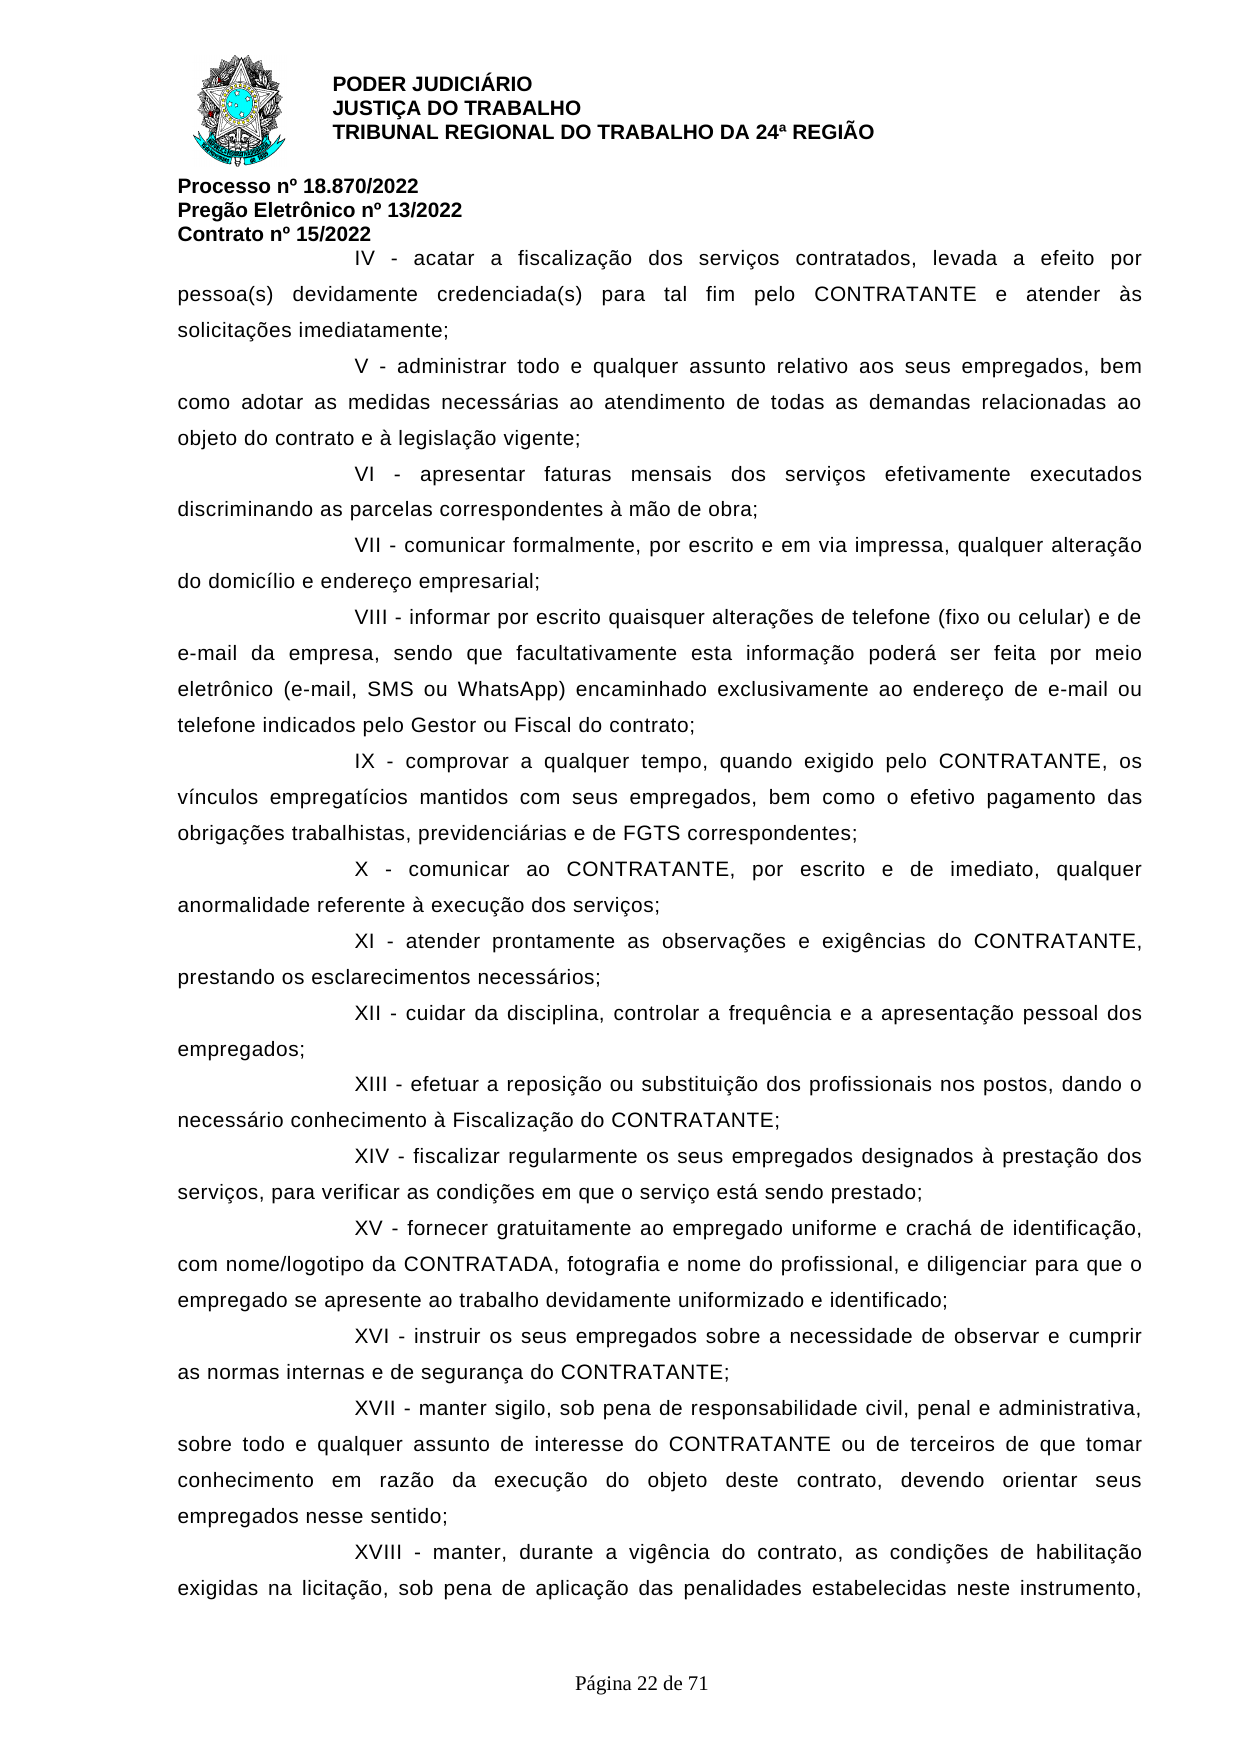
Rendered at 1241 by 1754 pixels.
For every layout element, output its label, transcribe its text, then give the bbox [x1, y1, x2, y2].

text XV - fornecer gratuitamente ao empregado uniforme e crachá de identificação, com nome/logotipo da CONTRATADA, fotografia e nome do profissional, e diligenciar para que o empregado se apresente ao trabalho devidamente uniformizado e identificado; [177, 1216, 1144, 1312]
text VIII - informar por escrito quaisquer alterações de telefone (fixo ou celular) e de e-mail da empresa, sendo que facultativamente esta informação poderá ser feita por meio eletrônico (e-mail, SMS ou WhatsApp) encaminhado exclusivamente ao endereço de e-mail ou telefone indicados pelo Gestor ou Fiscal do contrato; [177, 605, 1144, 737]
text XVII - manter sigilo, sob pena de responsabilidade civil, penal e administrativa, sobre todo e qualquer assunto de interesse do CONTRATANTE ou de terceiros de que tomar conhecimento em razão da execução do objeto deste contrato, devendo orientar seus empregados nesse sentido; [177, 1396, 1144, 1527]
text XVIII - manter, durante a vigência do contrato, as condições de habilitação exigidas na licitação, sob pena de aplicação das penalidades estabelecidas neste instrumento, [177, 1539, 1144, 1599]
text XII - cuidar da disciplina, controlar a frequência e a apresentação pessoal dos empregados; [177, 1000, 1144, 1060]
text XVI - instruir os seus empregados sobre a necessidade de observar e cumprir as normas internas e de segurança do CONTRATANTE; [177, 1324, 1144, 1384]
text XI - atender prontamente as observações e exigências do CONTRATANTE, prestando os esclarecimentos necessários; [177, 928, 1144, 988]
text VI - apresentar faturas mensais dos serviços efetivamente executados discriminando as parcelas correspondentes à mão de obra; [177, 461, 1144, 521]
text XIV - fiscalizar regularmente os seus empregados designados à prestação dos serviços, para verificar as condições em que o serviço está sendo prestado; [177, 1144, 1144, 1204]
text V - administrar todo e qualquer assunto relativo aos seus empregados, bem como adotar as medidas necessárias ao atendimento de todas as demandas relacionadas ao objeto do contrato e à legislação vigente; [177, 353, 1144, 449]
picture [192, 55, 287, 167]
text IV - acatar a fiscalização dos serviços contratados, levada a efeito por pessoa(s) devidamente credenciada(s) para tal fim pelo CONTRATANTE e atender às solicitações imediatamente; [177, 246, 1144, 342]
text VII - comunicar formalmente, por escrito e em via impressa, qualquer alteração do domicílio e endereço empresarial; [177, 533, 1144, 593]
text XIII - efetuar a reposição ou substituição dos profissionais nos postos, dando o necessário conhecimento à Fiscalização do CONTRATANTE; [177, 1072, 1144, 1132]
text IX - comprovar a qualquer tempo, quando exigido pelo CONTRATANTE, os vínculos empregatícios mantidos com seus empregados, bem como o efetivo pagamento das obrigações trabalhistas, previdenciárias e de FGTS correspondentes; [177, 749, 1144, 845]
text X - comunicar ao CONTRATANTE, por escrito e de imediato, qualquer anormalidade referente à execução dos serviços; [177, 857, 1144, 917]
